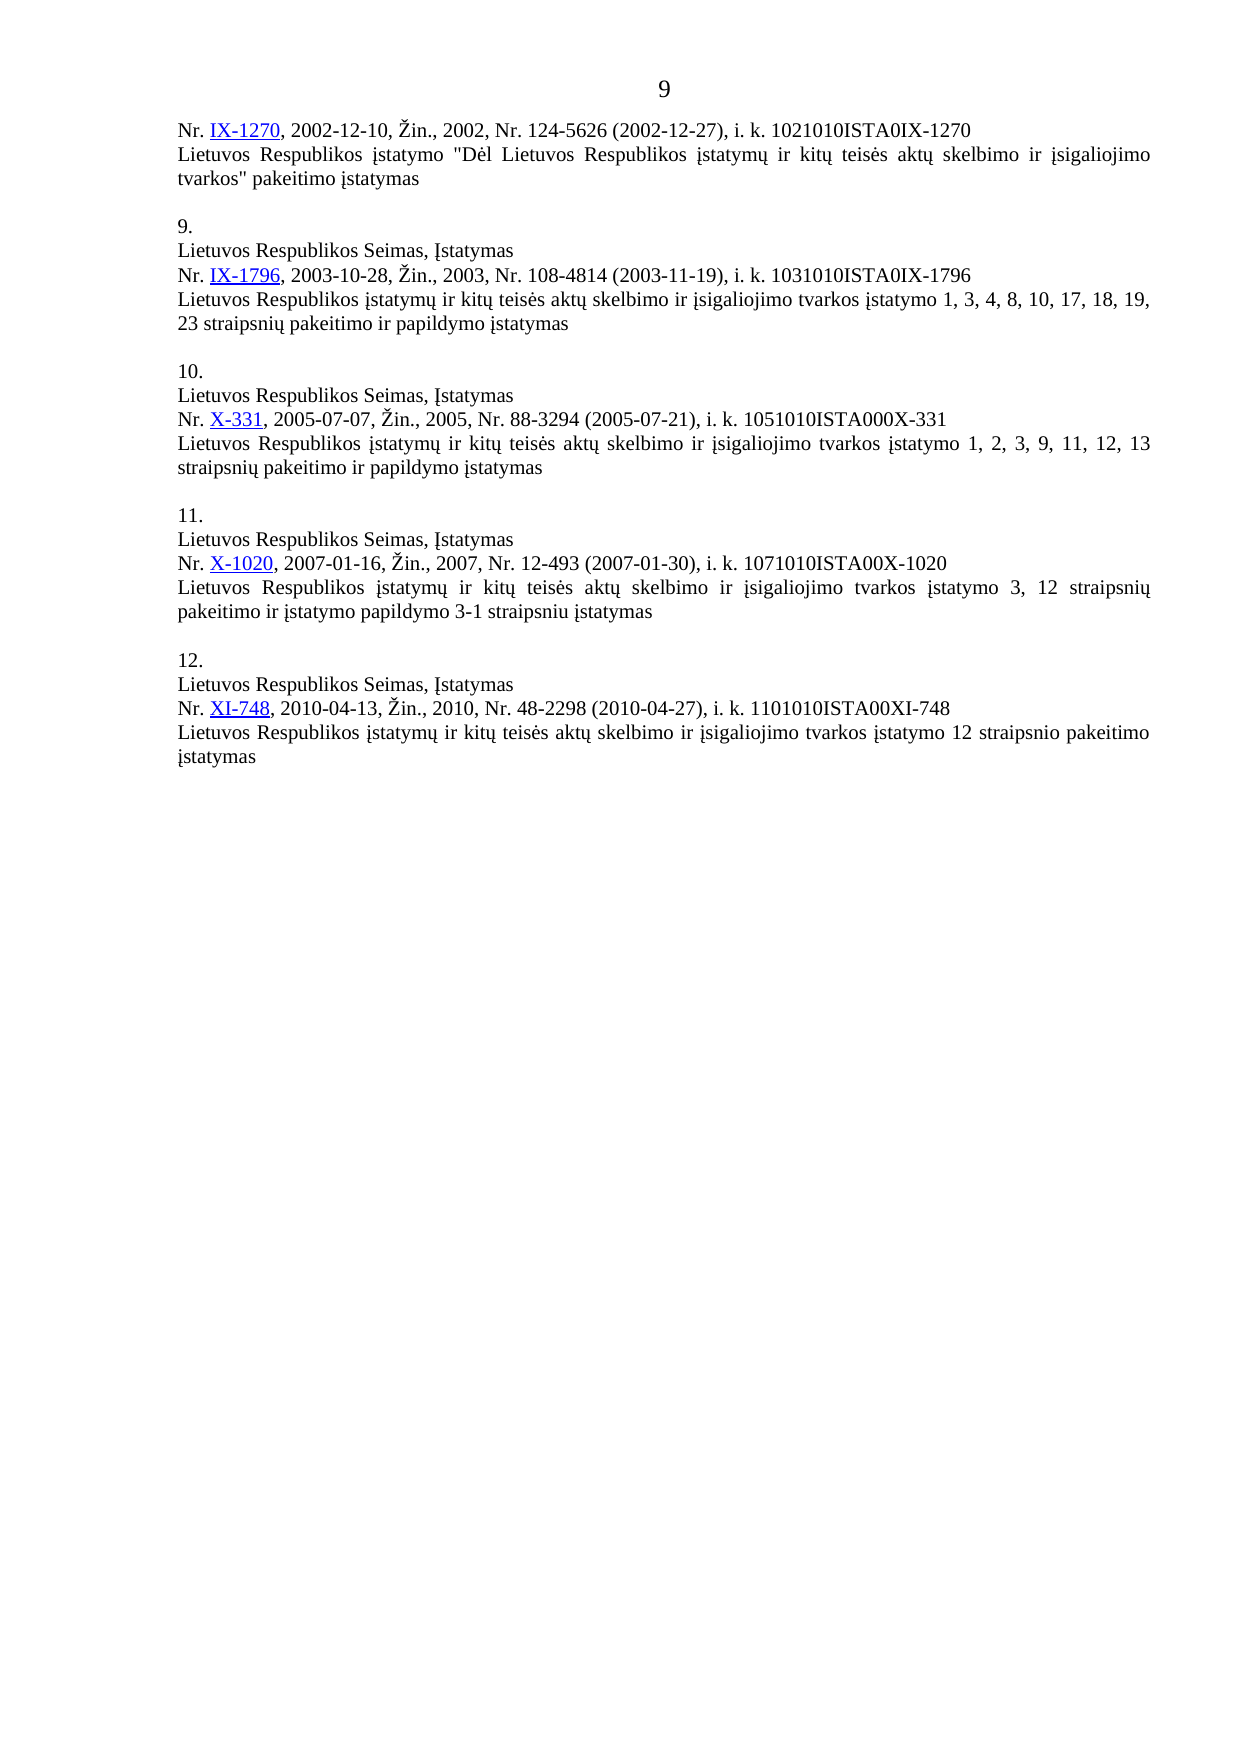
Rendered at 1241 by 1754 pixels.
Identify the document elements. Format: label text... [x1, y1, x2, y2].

text Nr. X-1020, 2007-01-16, Žin., 2007, Nr. 12-493 (2007-01-30), i. k. 1071010ISTA00X-1020 [177, 551, 1152, 575]
text Lietuvos Respublikos įstatymų ir kitų teisės aktų skelbimo ir įsigaliojimo tvarkos įstatymo 1, 3, 4, 8, 10, 17, 18, 19, 23 straipsnių pakeitimo ir papildymo įstatymas [177, 287, 1152, 335]
text 12. [177, 647, 1152, 672]
text 10. [177, 359, 1152, 383]
text Lietuvos Respublikos įstatymų ir kitų teisės aktų skelbimo ir įsigaliojimo tvarkos įstatymo 1, 2, 3, 9, 11, 12, 13 straipsnių pakeitimo ir papildymo įstatymas [177, 431, 1152, 479]
text Nr. X-331, 2005-07-07, Žin., 2005, Nr. 88-3294 (2005-07-21), i. k. 1051010ISTA000X-331 [177, 407, 1152, 431]
text 11. [177, 503, 1152, 527]
text Lietuvos Respublikos įstatymų ir kitų teisės aktų skelbimo ir įsigaliojimo tvarkos įstatymo 12 straipsnio pakeitimo įstatymas [177, 720, 1152, 768]
text Lietuvos Respublikos Seimas, Įstatymas [177, 527, 1152, 551]
text Nr. XI-748, 2010-04-13, Žin., 2010, Nr. 48-2298 (2010-04-27), i. k. 1101010ISTA00XI-748 [177, 696, 1152, 720]
text 9. [177, 214, 1152, 238]
text Lietuvos Respublikos Seimas, Įstatymas [177, 383, 1152, 407]
text Nr. IX-1796, 2003-10-28, Žin., 2003, Nr. 108-4814 (2003-11-19), i. k. 1031010ISTA0IX-1796 [177, 262, 1152, 287]
text Lietuvos Respublikos Seimas, Įstatymas [177, 672, 1152, 696]
text Nr. IX-1270, 2002-12-10, Žin., 2002, Nr. 124-5626 (2002-12-27), i. k. 1021010ISTA0IX-1270 [177, 118, 1152, 142]
text Lietuvos Respublikos įstatymo "Dėl Lietuvos Respublikos įstatymų ir kitų teisės aktų skelbimo ir įsigaliojimo tvarkos" pakeitimo įstatymas [177, 142, 1152, 190]
text Lietuvos Respublikos Seimas, Įstatymas [177, 238, 1152, 262]
text Lietuvos Respublikos įstatymų ir kitų teisės aktų skelbimo ir įsigaliojimo tvarkos įstatymo 3, 12 straipsnių pakeitimo ir įstatymo papildymo 3-1 straipsniu įstatymas [177, 575, 1152, 623]
